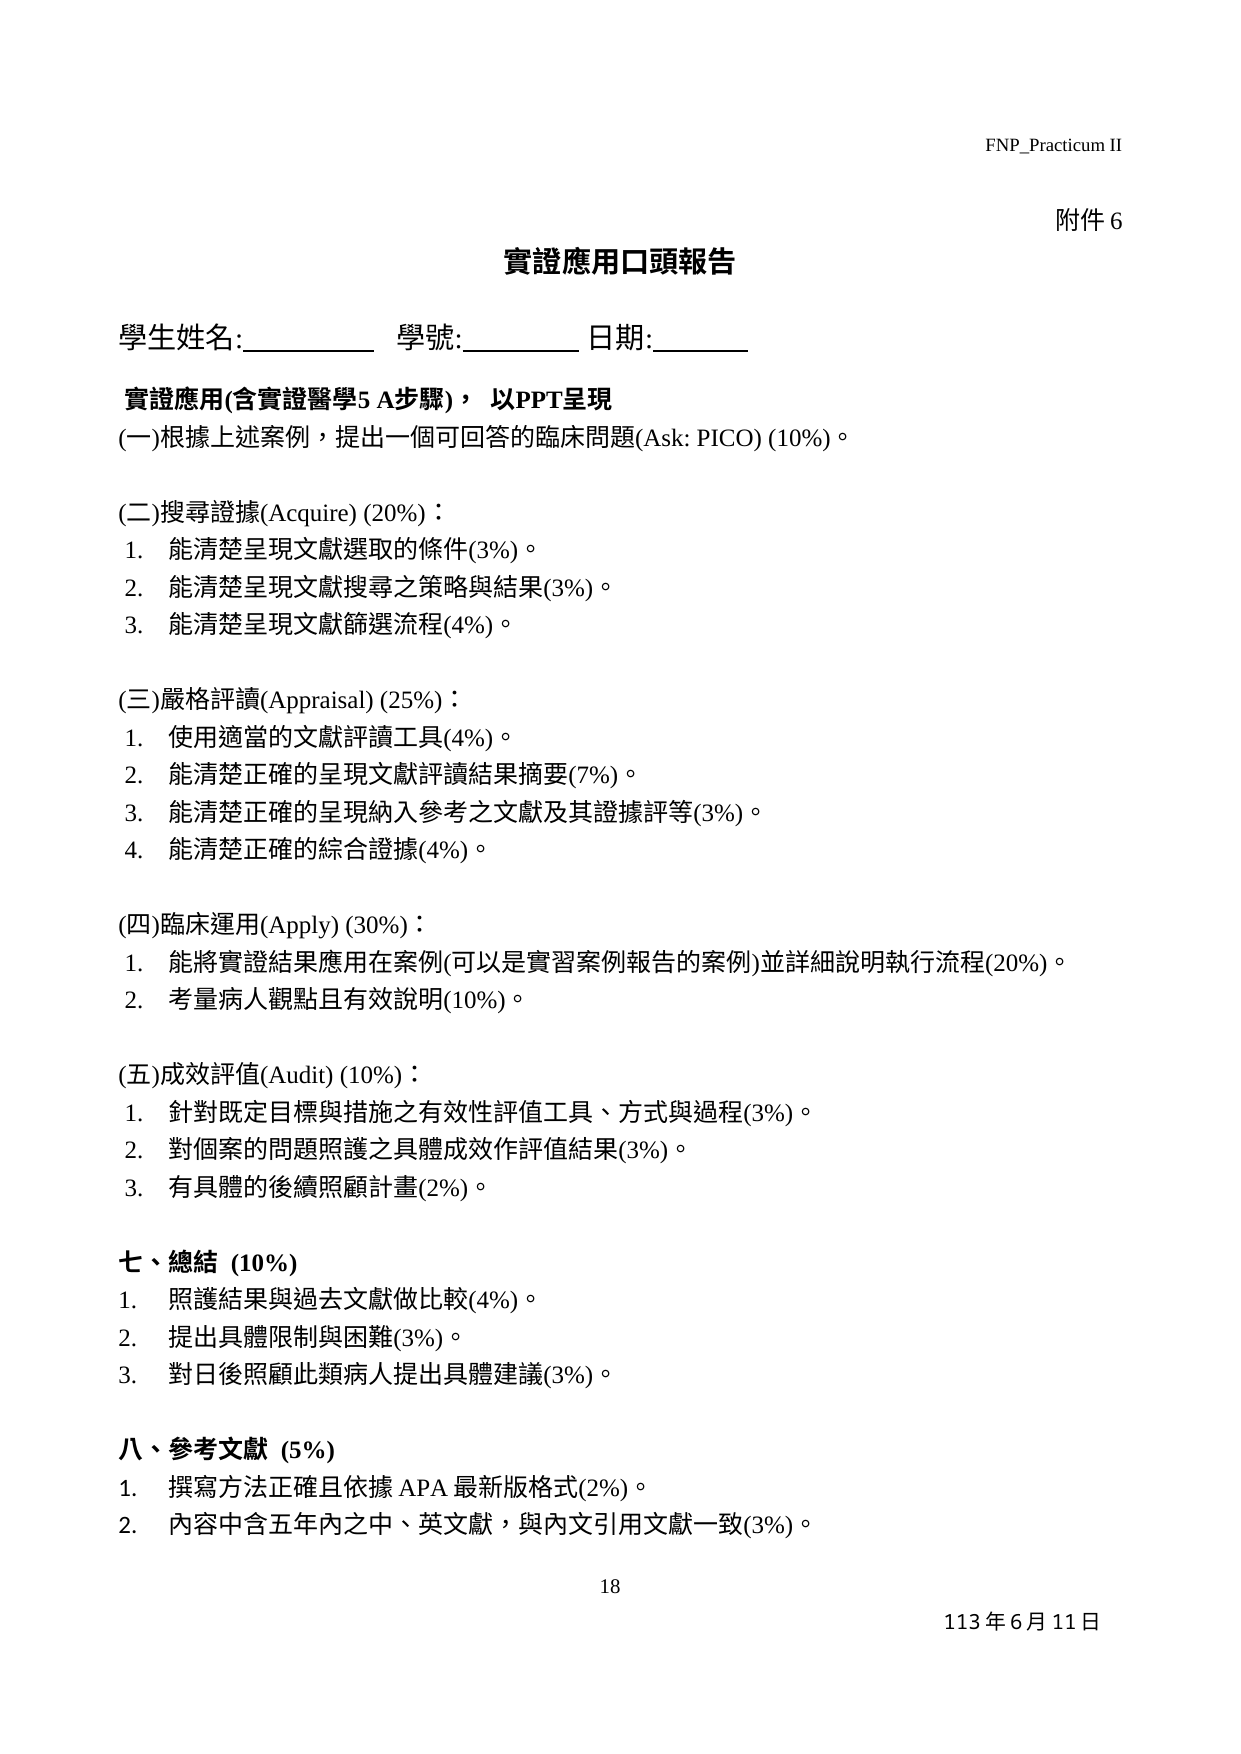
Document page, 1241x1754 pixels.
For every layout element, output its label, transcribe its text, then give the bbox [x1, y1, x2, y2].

text 實證應用(含實證醫學5 A步驟)， 以PPT呈現 [118, 378, 1122, 416]
list 撰寫方法正確且依據APA最新版格式(2%)。 [118, 1466, 1122, 1503]
list 內容中含五年內之中、英文獻，與內文引用文獻一致(3%)。 [118, 1503, 1122, 1541]
text 1. 能將實證結果應用在案例(可以是實習案例報告的案例)並詳細說明執行流程(20%)。 [118, 941, 1122, 978]
text 1. 能清楚呈現文獻選取的條件(3%)。 [118, 528, 1122, 566]
text 2. 能清楚正確的呈現文獻評讀結果摘要(7%)。 [118, 753, 1122, 791]
text 學生姓名: 學號: 日期: [118, 315, 1122, 357]
text 實證應用口頭報告 [118, 239, 1122, 281]
text 1. 照護結果與過去文獻做比較(4%)。 [118, 1278, 1122, 1316]
text 3. 對日後照顧此類病人提出具體建議(3%)。 [118, 1353, 1122, 1391]
text 2. 對個案的問題照護之具體成效作評值結果(3%)。 [118, 1128, 1122, 1166]
text 附件6 [118, 193, 1122, 239]
text (四)臨床運用(Apply) (30%)： [118, 903, 1122, 941]
text 3. 有具體的後續照顧計畫(2%)。 [118, 1166, 1122, 1203]
text 4. 能清楚正確的綜合證據(4%)。 [118, 828, 1122, 866]
text (五)成效評值(Audit) (10%)： [118, 1053, 1122, 1091]
text (三)嚴格評讀(Appraisal) (25%)： [118, 678, 1122, 716]
text (一)根據上述案例，提出一個可回答的臨床問題(Ask: PICO) (10%)。 [118, 416, 1122, 453]
text 八、參考文獻 (5%) [118, 1428, 1122, 1466]
text 3. 能清楚正確的呈現納入參考之文獻及其證據評等(3%)。 [118, 791, 1122, 828]
text 2. 提出具體限制與困難(3%)。 [118, 1316, 1122, 1353]
text 2. 能清楚呈現文獻搜尋之策略與結果(3%)。 [118, 566, 1122, 603]
text 1. 針對既定目標與措施之有效性評值工具、方式與過程(3%)。 [118, 1091, 1122, 1128]
text (二)搜尋證據(Acquire) (20%)： [118, 491, 1122, 528]
text 七、總結 (10%) [118, 1241, 1122, 1278]
text 1. 使用適當的文獻評讀工具(4%)。 [118, 716, 1122, 753]
text 3. 能清楚呈現文獻篩選流程(4%)。 [118, 603, 1122, 641]
text 2. 考量病人觀點且有效說明(10%)。 [118, 978, 1122, 1016]
